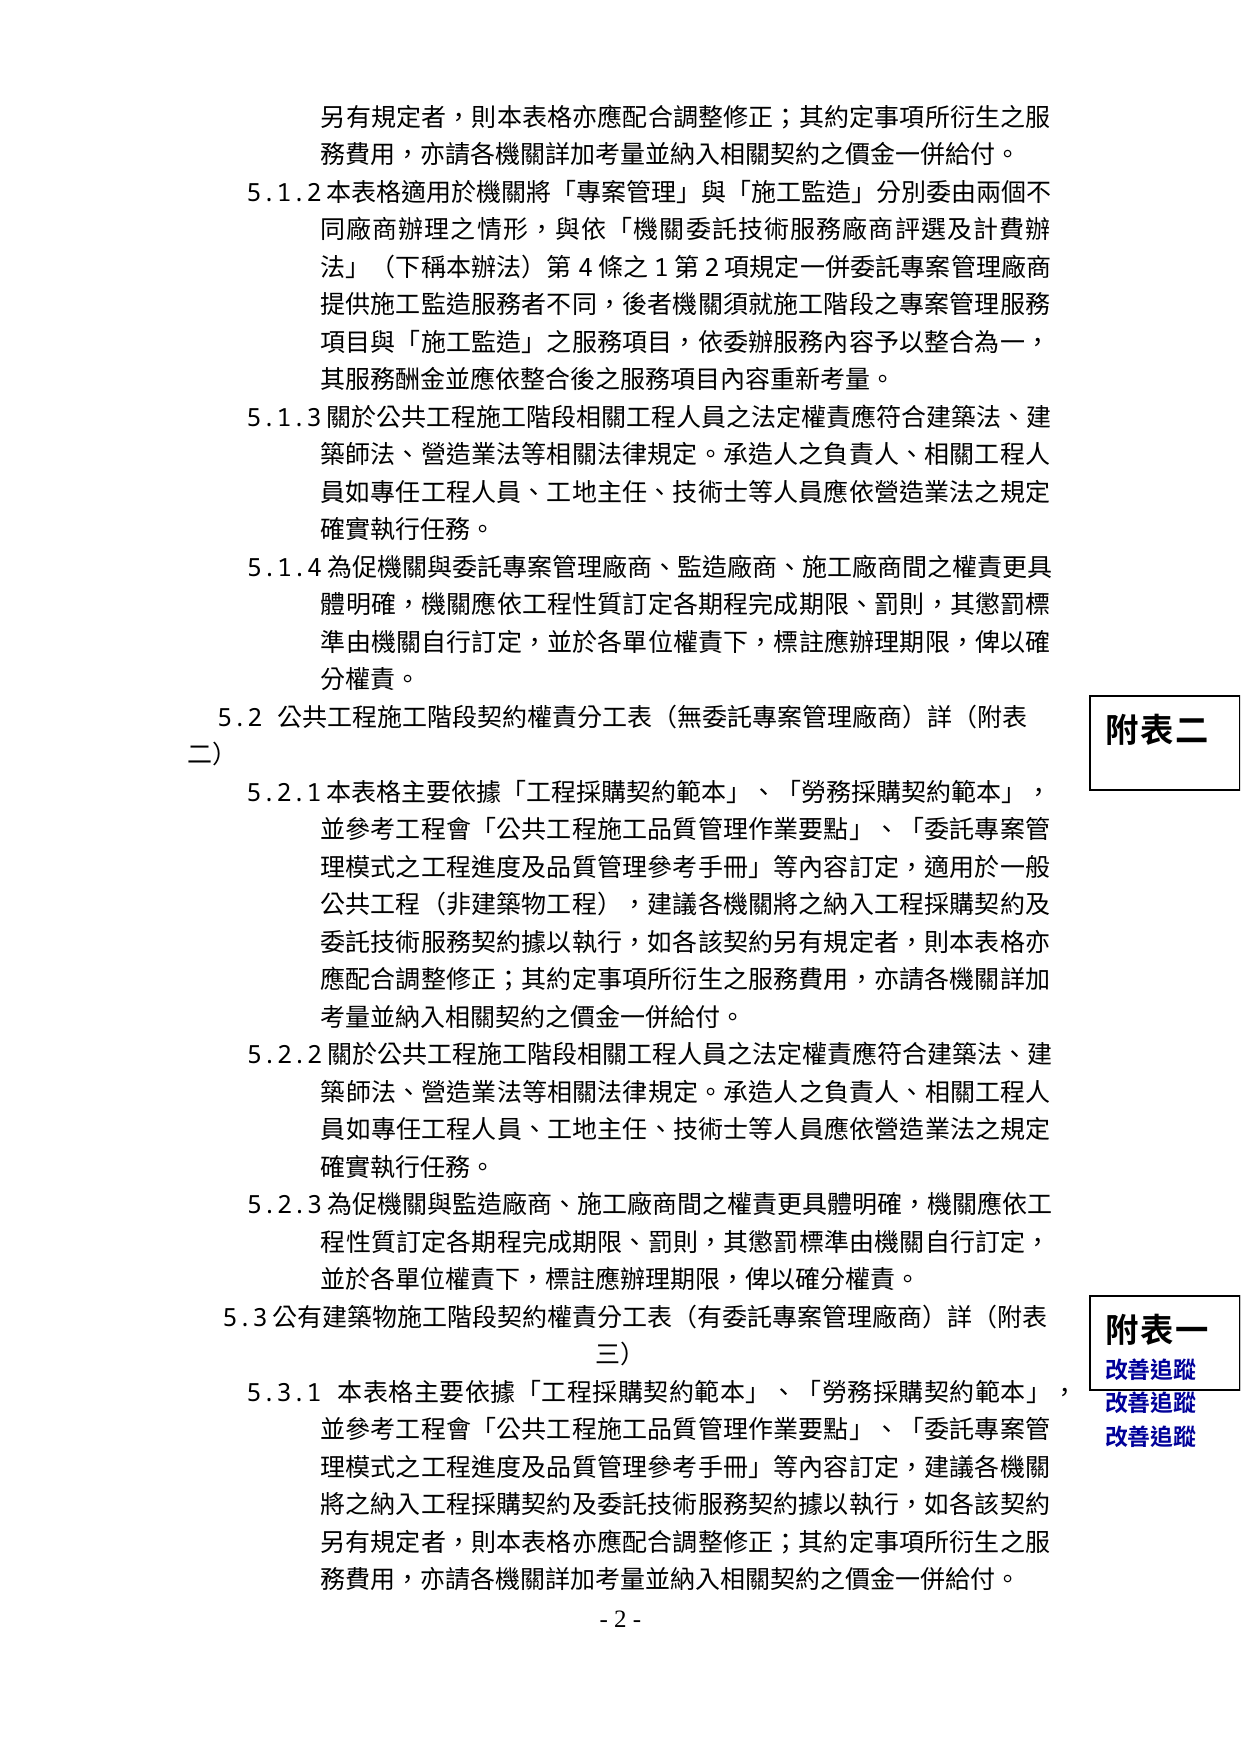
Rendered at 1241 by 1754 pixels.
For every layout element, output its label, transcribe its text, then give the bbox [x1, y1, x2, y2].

text 5.2 公共工程施工階段契約權責分工表（無委託專案管理廠商）詳（附表二） [187, 696, 1053, 771]
text 5.2.3為促機關與監造廠商、施工廠商間之權責更具體明確，機關應依工程性質訂定各期程完成期限、罰則，其懲罰標準由機關自行訂定，並於各單位權責下，標註應辦理期限，俾以確分權責。 [247, 1184, 1053, 1296]
text 5.2.2關於公共工程施工階段相關工程人員之法定權責應符合建築法、建築師法、營造業法等相關法律規定。承造人之負責人、相關工程人員如專任工程人員、工地主任、技術士等人員應依營造業法之規定確實執行任務。 [247, 1034, 1053, 1184]
text 5.1.3關於公共工程施工階段相關工程人員之法定權責應符合建築法、建築師法、營造業法等相關法律規定。承造人之負責人、相關工程人員如專任工程人員、工地主任、技術士等人員應依營造業法之規定確實執行任務。 [246, 396, 1053, 546]
text 5.3.1 本表格主要依據「工程採購契約範本」、「勞務採購契約範本」，並參考工程會「公共工程施工品質管理作業要點」、「委託專案管理模式之工程進度及品質管理參考手冊」等內容訂定，建議各機關將之納入工程採購契約及委託技術服務契約據以執行，如各該契約另有規定者，則本表格亦應配合調整修正；其約定事項所衍生之服務費用，亦請各機關詳加考量並納入相關契約之價金一併給付。 [246, 1371, 1053, 1596]
text 5.1.4為促機關與委託專案管理廠商、監造廠商、施工廠商間之權責更具體明確，機關應依工程性質訂定各期程完成期限、罰則，其懲罰標準由機關自行訂定，並於各單位權責下，標註應辦理期限，俾以確分權責。 [247, 546, 1053, 696]
text 5.3公有建築物施工階段契約權責分工表（有委託專案管理廠商）詳（附表三） [187, 1296, 1053, 1371]
text 另有規定者，則本表格亦應配合調整修正；其約定事項所衍生之服務費用，亦請各機關詳加考量並納入相關契約之價金一併給付。 [247, 96, 1053, 171]
text 5.1.2本表格適用於機關將「專案管理」與「施工監造」分別委由兩個不同廠商辦理之情形，與依「機關委託技術服務廠商評選及計費辦法」（下稱本辦法）第4條之1第2項規定一併委託專案管理廠商提供施工監造服務者不同，後者機關須就施工階段之專案管理服務項目與「施工監造」之服務項目，依委辦服務內容予以整合為一，其服務酬金並應依整合後之服務項目內容重新考量。 [246, 171, 1053, 396]
text 5.2.1本表格主要依據「工程採購契約範本」、「勞務採購契約範本」，並參考工程會「公共工程施工品質管理作業要點」、「委託專案管理模式之工程進度及品質管理參考手冊」等內容訂定，適用於一般公共工程（非建築物工程），建議各機關將之納入工程採購契約及委託技術服務契約據以執行，如各該契約另有規定者，則本表格亦應配合調整修正；其約定事項所衍生之服務費用，亦請各機關詳加考量並納入相關契約之價金一併給付。 [246, 771, 1053, 1034]
